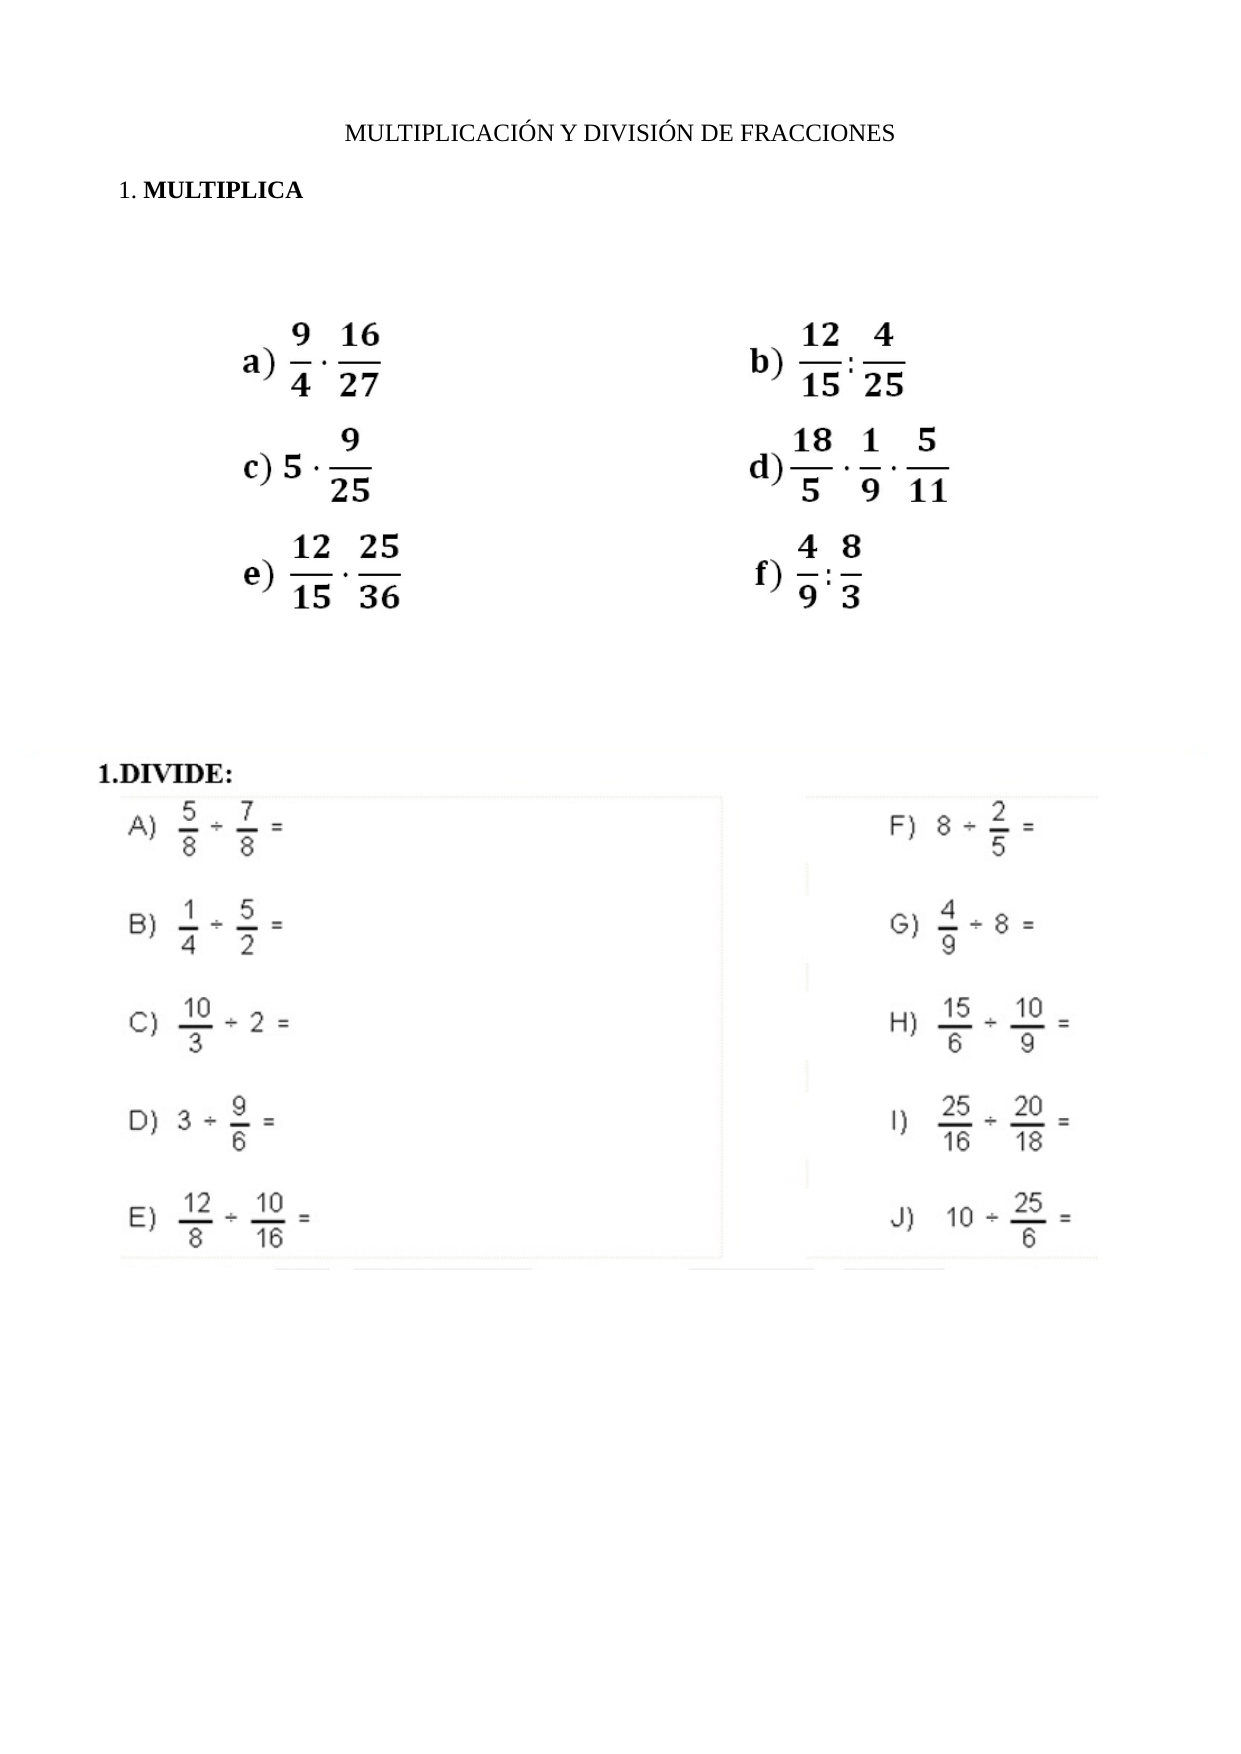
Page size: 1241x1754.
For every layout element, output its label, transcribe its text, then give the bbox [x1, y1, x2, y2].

text 1. MULTIPLICA [118, 176, 1122, 204]
picture [185, 274, 1051, 677]
text MULTIPLICACIÓN Y DIVISIÓN DE FRACCIONES [118, 118, 1122, 147]
picture [16, 748, 1209, 1270]
